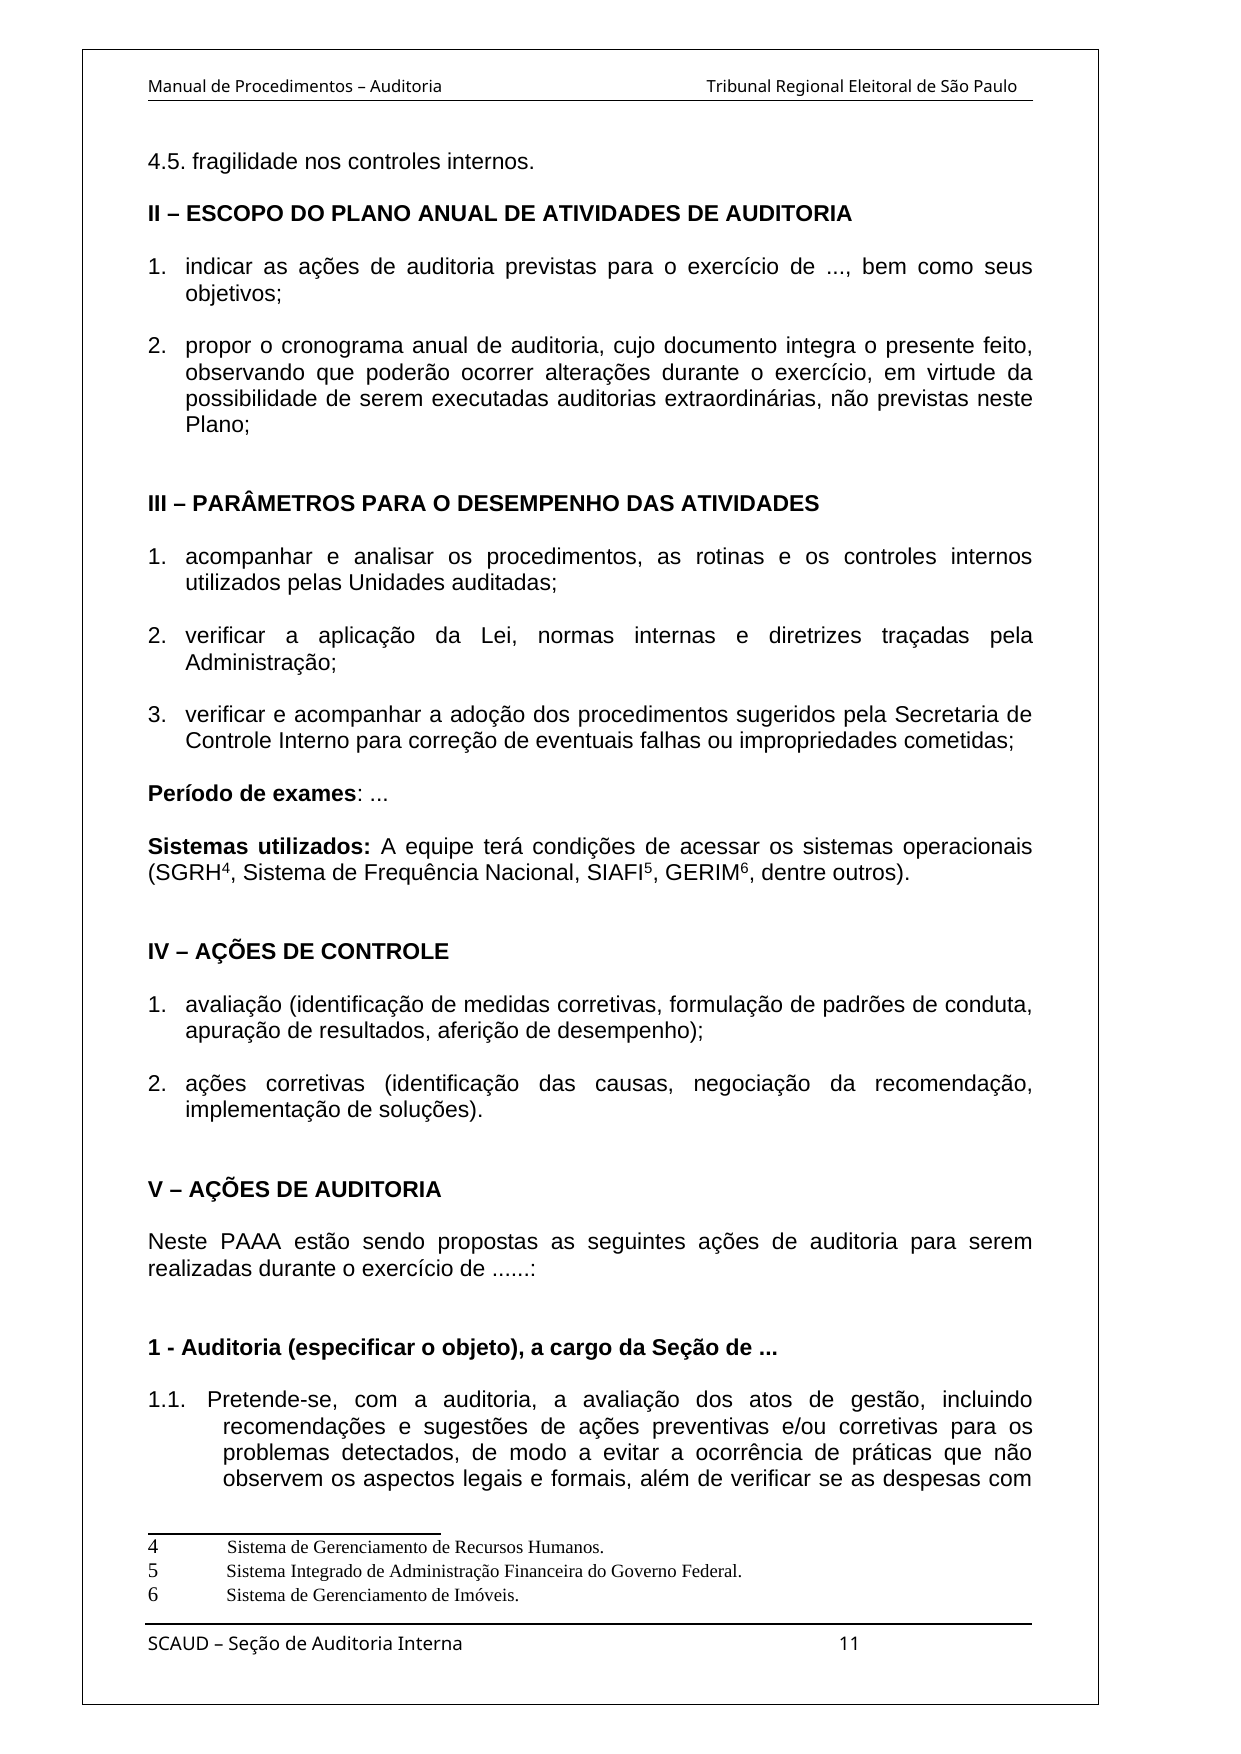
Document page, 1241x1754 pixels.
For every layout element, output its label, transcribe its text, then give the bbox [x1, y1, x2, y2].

text Sistemas utilizados: A equipe terá condições de acessar os sistemas operacionais (SGRH, Sistema de Frequência Nacional, SIAFI, GERIM, dentre outros). [148, 833, 1033, 886]
text Sistema de Gerenciamento de Imóveis. [148, 1582, 1033, 1606]
text 1 - Auditoria (especificar o objeto), a cargo da Seção de ... [148, 1334, 1033, 1360]
text IV – AÇÕES DE CONTROLE [148, 938, 1033, 965]
list ações corretivas (identificação das causas, negociação da recomendação, implementação de soluções). [148, 1070, 1033, 1123]
list acompanhar e analisar os procedimentos, as rotinas e os controles internos utilizados pelas Unidades auditadas; [148, 543, 1033, 596]
text II – ESCOPO DO PLANO ANUAL DE ATIVIDADES DE AUDITORIA [148, 200, 1033, 227]
text Sistema Integrado de Administração Financeira do Governo Federal. [148, 1558, 1033, 1582]
text III – PARÂMETROS PARA O DESEMPENHO DAS ATIVIDADES [148, 490, 1033, 517]
list avaliação (identificação de medidas corretivas, formulação de padrões de conduta, apuração de resultados, aferição de desempenho); [148, 991, 1033, 1044]
list indicar as ações de auditoria previstas para o exercício de ..., bem como seus objetivos; [148, 253, 1033, 306]
list verificar e acompanhar a adoção dos procedimentos sugeridos pela Secretaria de Controle Interno para correção de eventuais falhas ou impropriedades cometidas; [148, 701, 1033, 754]
text Sistema de Gerenciamento de Recursos Humanos. [148, 1534, 1033, 1558]
list Pretende-se, com a auditoria, a avaliação dos atos de gestão, incluindo recomendações e sugestões de ações preventivas e/ou corretivas para os problemas detectados, de modo a evitar a ocorrência de práticas que não observem os aspectos legais e formais, além de verificar se as despesas com [148, 1386, 1033, 1492]
text 4.5. fragilidade nos controles internos. [148, 148, 1033, 174]
list propor o cronograma anual de auditoria, cujo documento integra o presente feito, observando que poderão ocorrer alterações durante o exercício, em virtude da possibilidade de serem executadas auditorias extraordinárias, não previstas neste Plano; [148, 332, 1033, 438]
text V – AÇÕES DE AUDITORIA [148, 1176, 1033, 1202]
text Neste PAAA estão sendo propostas as seguintes ações de auditoria para serem realizadas durante o exercício de ......: [148, 1228, 1033, 1281]
list verificar a aplicação da Lei, normas internas e diretrizes traçadas pela Administração; [148, 622, 1033, 675]
text Período de exames: ... [148, 780, 1033, 807]
